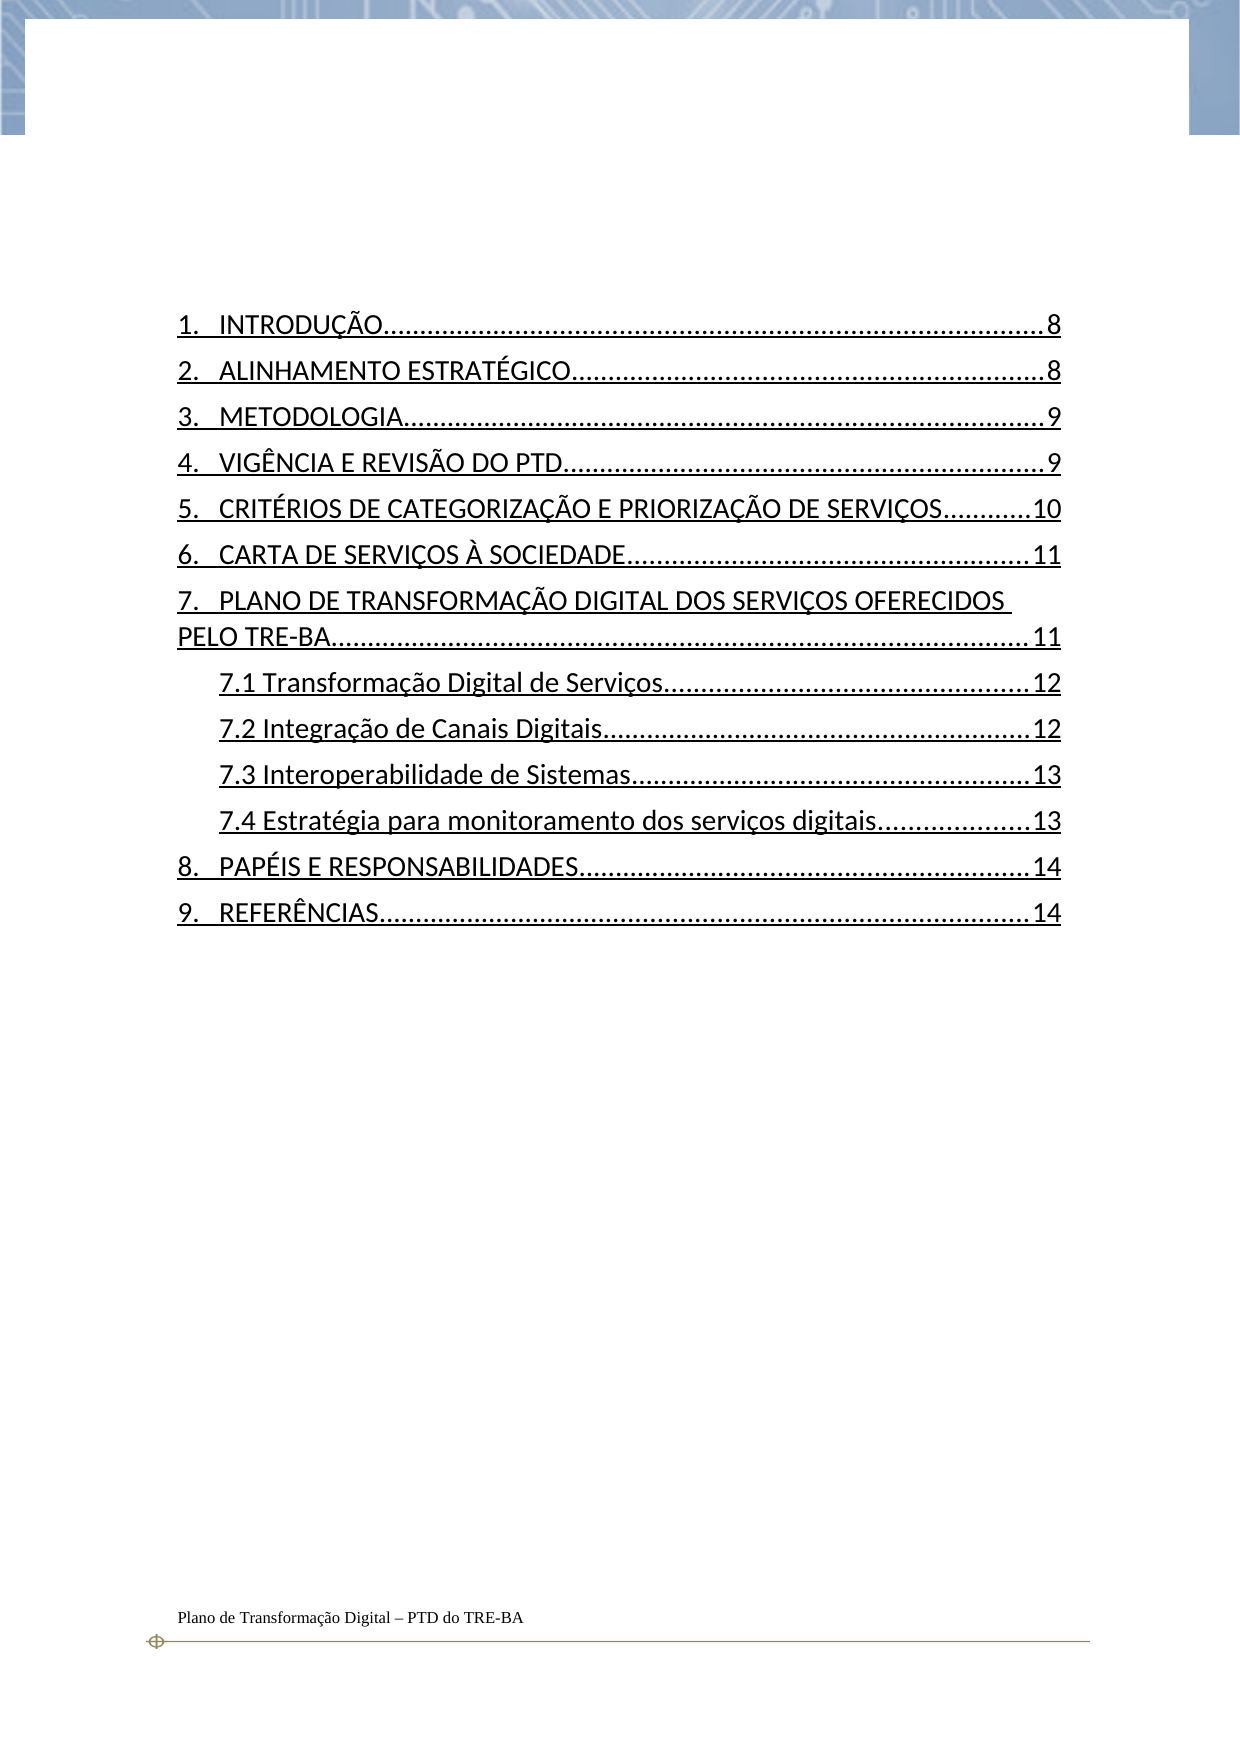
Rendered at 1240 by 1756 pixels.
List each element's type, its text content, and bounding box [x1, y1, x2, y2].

text 8. PAPÉIS E RESPONSABILIDADES 14 [177, 848, 1062, 883]
text 4. VIGÊNCIA E REVISÃO DO PTD 9 [177, 444, 1062, 479]
text 1. INTRODUÇÃO 8 [177, 306, 1062, 341]
text 7. PLANO DE TRANSFORMAÇÃO DIGITAL DOS SERVIÇOS OFERECIDOS PELO TRE-BA 11 [177, 582, 1062, 653]
text 6. CARTA DE SERVIÇOS À SOCIEDADE 11 [177, 536, 1062, 572]
text 7.2 Integração de Canais Digitais 12 [219, 710, 1062, 745]
text 7.1 Transformação Digital de Serviços 12 [219, 664, 1062, 699]
text 7.4 Estratégia para monitoramento dos serviços digitais 13 [219, 802, 1062, 837]
text 2. ALINHAMENTO ESTRATÉGICO 8 [177, 352, 1062, 387]
text 9. REFERÊNCIAS 14 [177, 894, 1062, 929]
text 7.3 Interoperabilidade de Sistemas 13 [219, 756, 1062, 791]
text 5. CRITÉRIOS DE CATEGORIZAÇÃO E PRIORIZAÇÃO DE SERVIÇOS 10 [177, 490, 1062, 526]
text 3. METODOLOGIA 9 [177, 398, 1062, 433]
